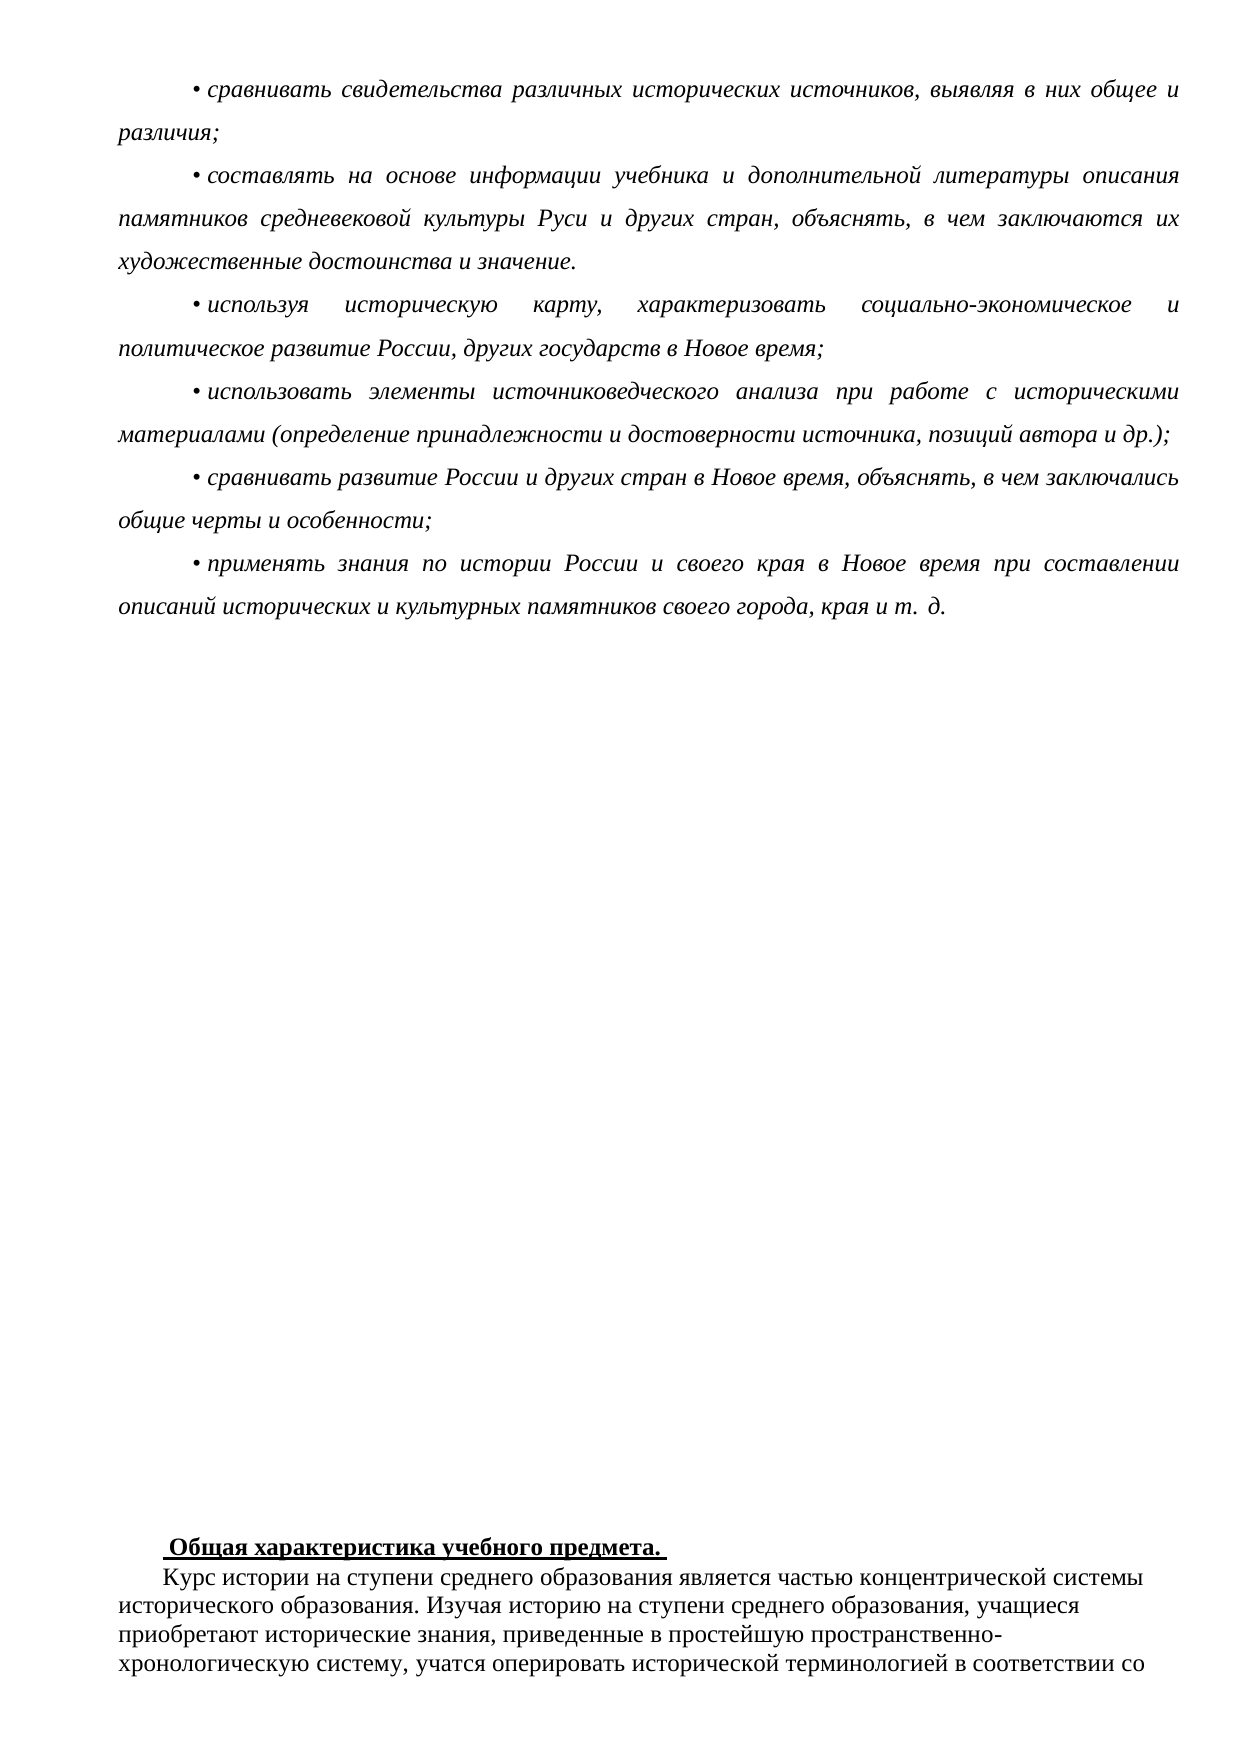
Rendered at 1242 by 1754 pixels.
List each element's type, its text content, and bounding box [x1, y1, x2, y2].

text • сравнивать свидетельства различных исторических источников, выявляя в них общее и различия; [118, 74, 1183, 146]
text • составлять на основе информации учебника и дополнительной литературы описания памятников средневековой культуры Руси и других стран, объяснять, в чем заключаются их художественные достоинства и значение. [118, 160, 1183, 275]
text • применять знания по истории России и своего края в Новое время при составлении описаний исторических и культурных памятников своего города, края и т. д. [118, 548, 1183, 620]
text • используя историческую карту, характеризовать социально-экономическое и политическое развитие России, других государств в Новое время; [118, 289, 1183, 361]
text • сравнивать развитие России и других стран в Новое время, объяснять, в чем заключались общие черты и особенности; [118, 462, 1183, 534]
text • использовать элементы источниковедческого анализа при работе с историческими материалами (определение принадлежности и достоверности источника, позиций автора и др.); [118, 376, 1183, 448]
text Общая характеристика учебного предмета. [118, 1532, 1174, 1561]
text Курс истории на ступени среднего образования является частью концентрической системы исторического образования. Изучая историю на ступени среднего образования, учащиеся приобретают исторические знания, приведенные в простейшую пространственно-хронологическую систему, учатся оперировать исторической терминологией в соответствии со [118, 1562, 1174, 1677]
